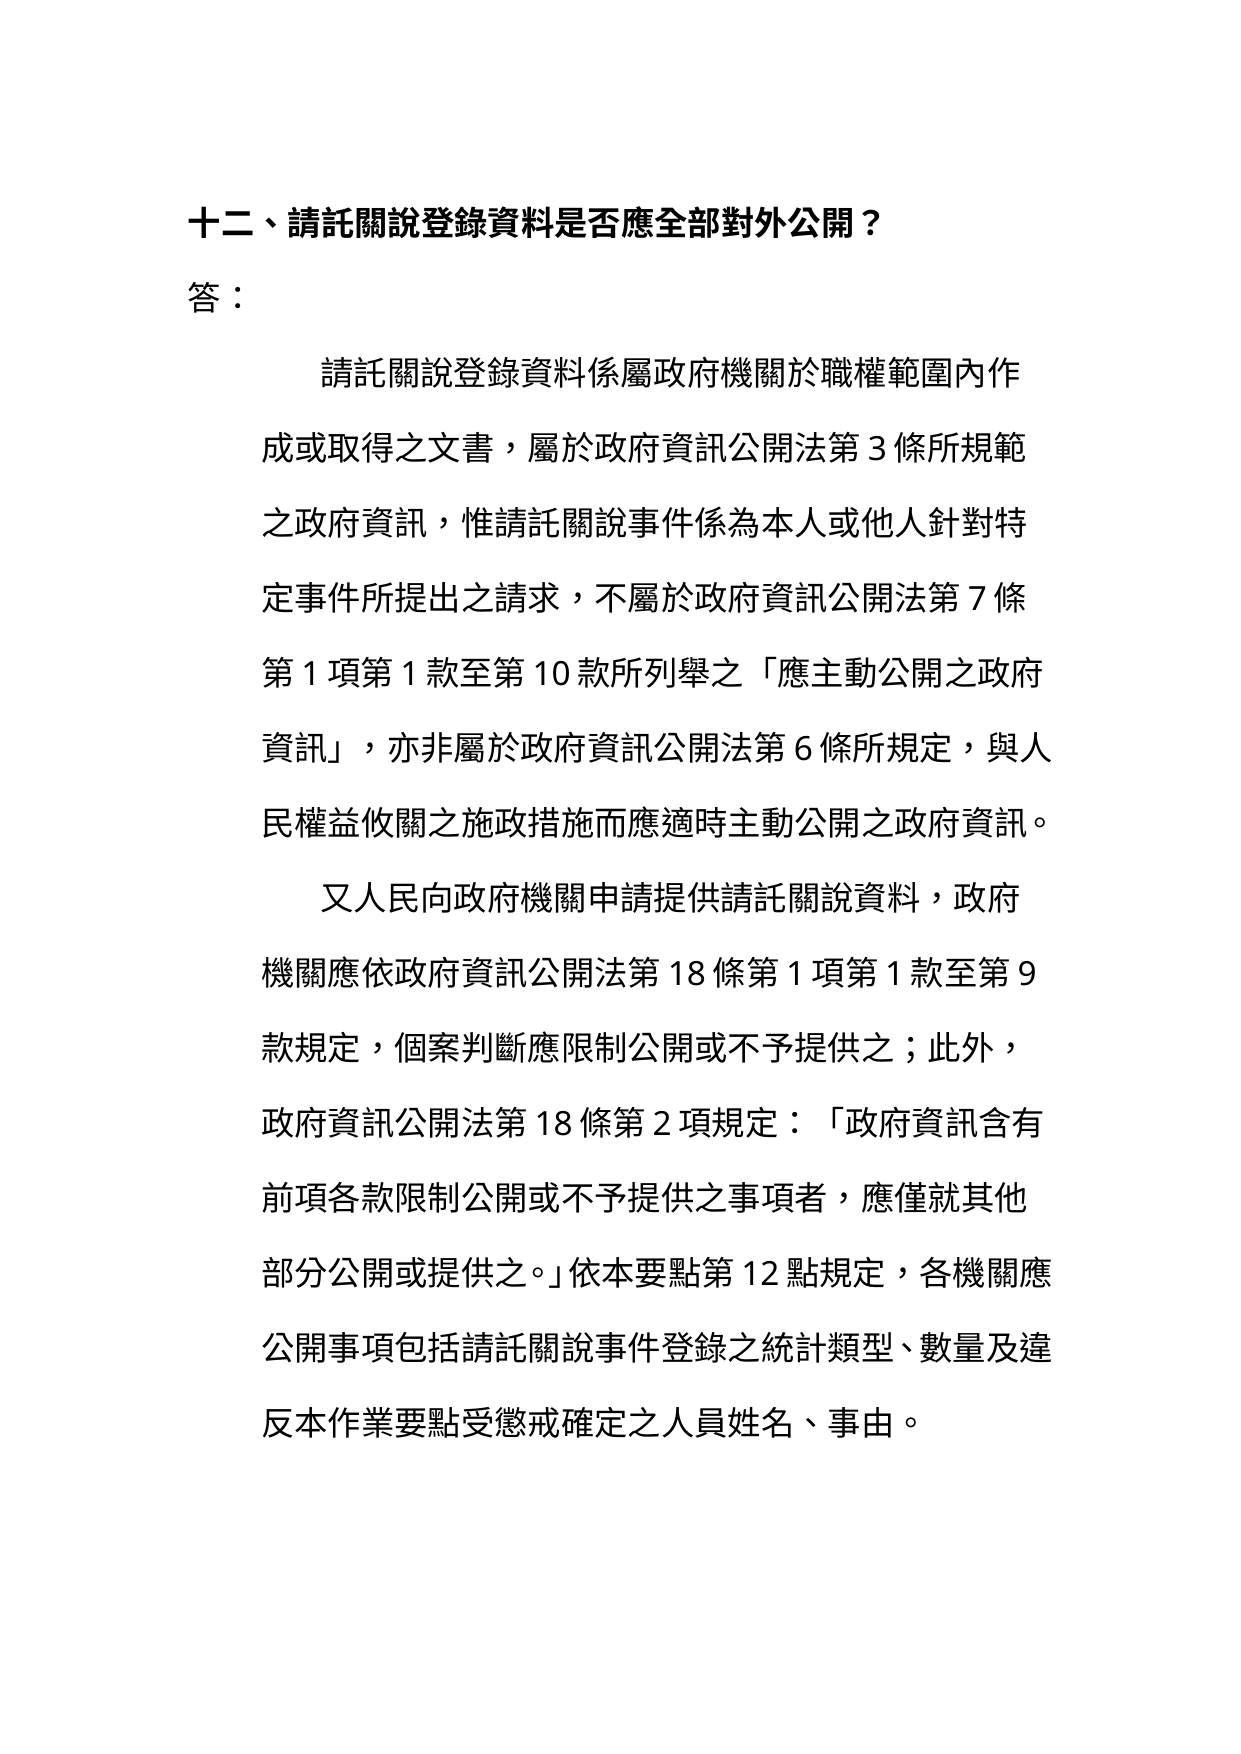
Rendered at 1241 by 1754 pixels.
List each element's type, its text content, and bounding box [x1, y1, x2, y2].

text 又人民向政府機關申請提供請託關說資料，政府機關應依政府資訊公開法第18條第1項第1款至第9款規定，個案判斷應限制公開或不予提供之；此外，政府資訊公開法第18條第2項規定：「政府資訊含有前項各款限制公開或不予提供之事項者，應僅就其他部分公開或提供之。」依本要點第12點規定，各機關應公開事項包括請託關說事件登錄之統計類型、數量及違反本作業要點受懲戒確定之人員姓名、事由。 [261, 858, 1053, 1458]
text 請託關說登錄資料係屬政府機關於職權範圍內作成或取得之文書，屬於政府資訊公開法第3條所規範之政府資訊，惟請託關說事件係為本人或他人針對特定事件所提出之請求，不屬於政府資訊公開法第7條第1項第1款至第10款所列舉之「應主動公開之政府資訊」，亦非屬於政府資訊公開法第6條所規定，與人民權益攸關之施政措施而應適時主動公開之政府資訊。 [261, 333, 1053, 858]
text 答： [187, 258, 1053, 333]
text 十二、請託關說登錄資料是否應全部對外公開？ [187, 183, 1053, 258]
